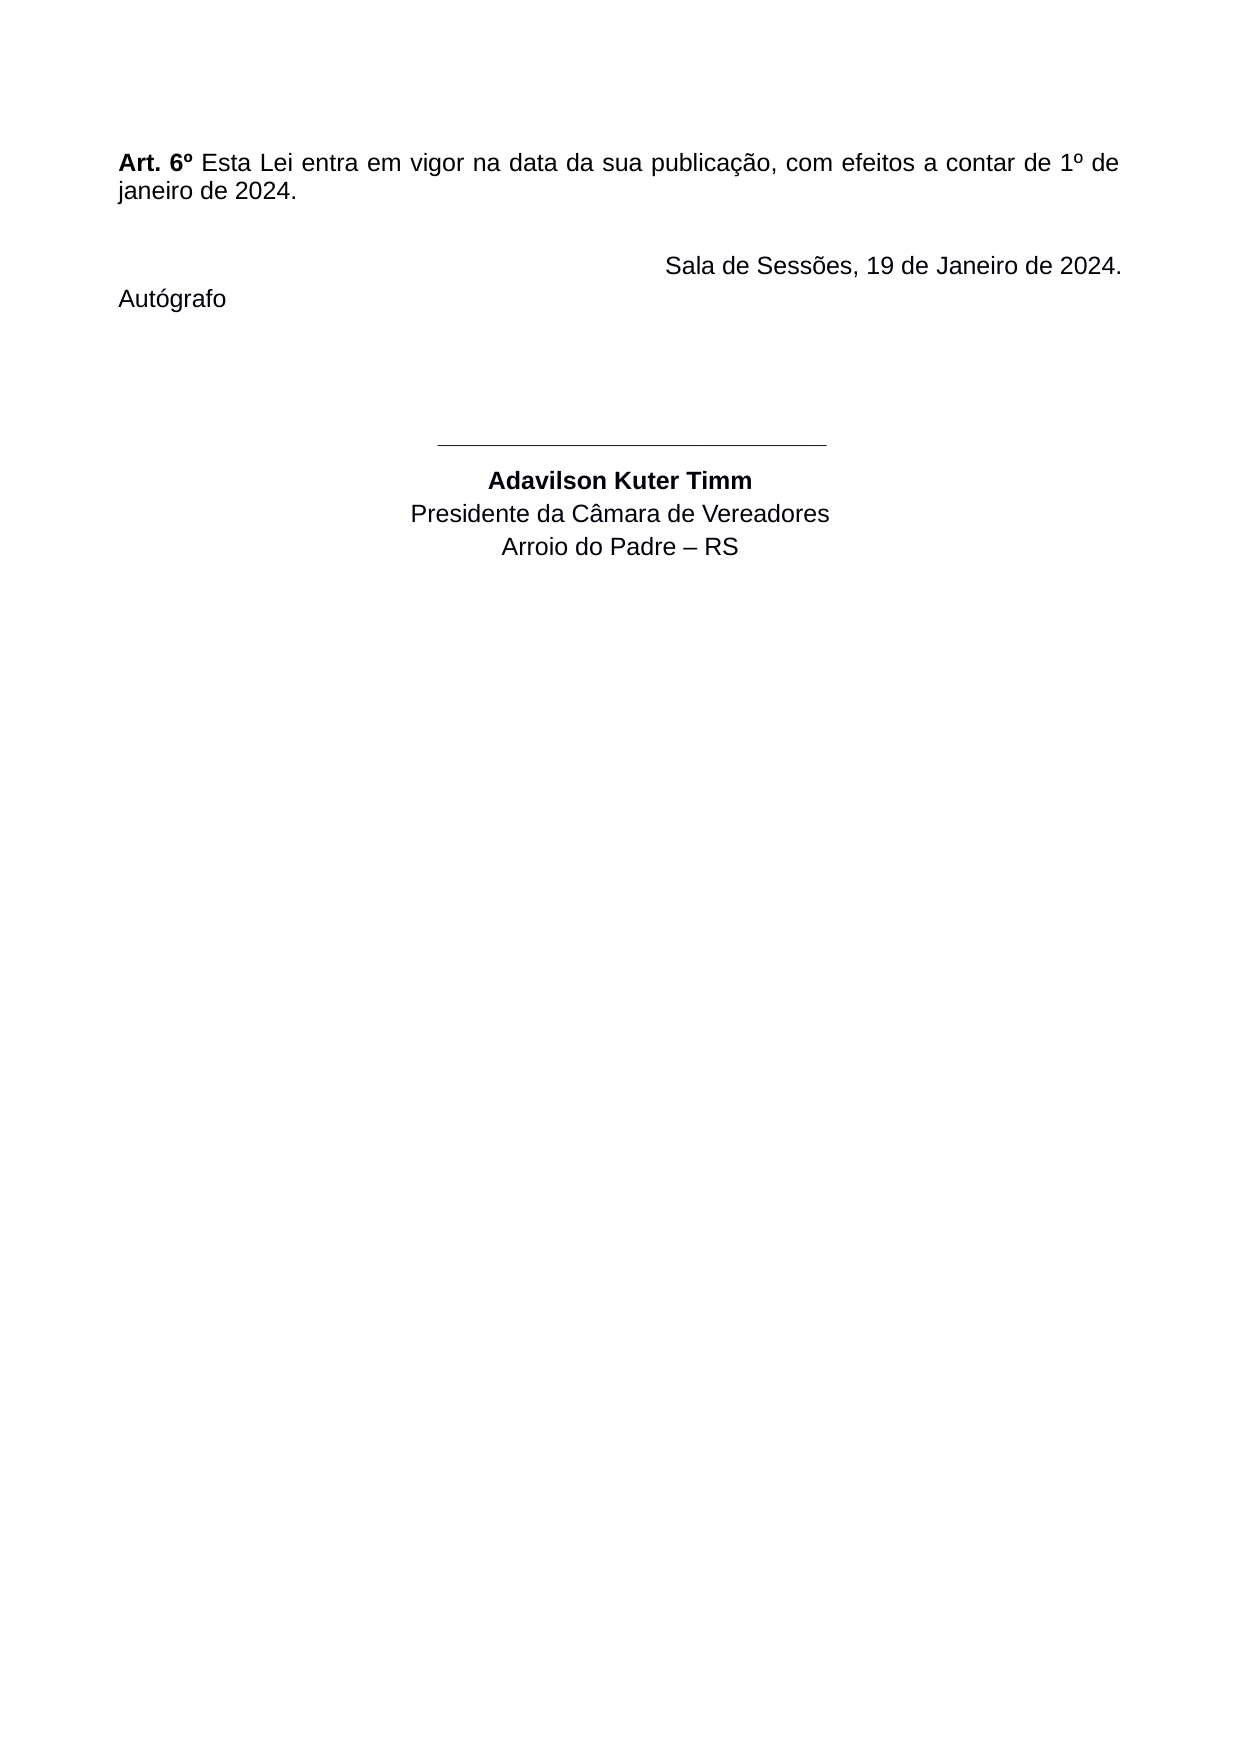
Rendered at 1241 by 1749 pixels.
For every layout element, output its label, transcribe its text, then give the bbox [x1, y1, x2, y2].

text Arroio do Padre – RS [118, 532, 1122, 561]
text Sala de Sessões, 19 de Janeiro de 2024. [118, 251, 1122, 279]
text ____________________________ [118, 420, 1122, 449]
text Adavilson Kuter Timm [118, 466, 1122, 494]
text Autógrafo [118, 284, 1122, 312]
text Art. 6º Esta Lei entra em vigor na data da sua publicação, com efeitos a contar de 1º de janeiro de 2024. [118, 148, 1122, 205]
text Presidente da Câmara de Vereadores [118, 499, 1122, 527]
